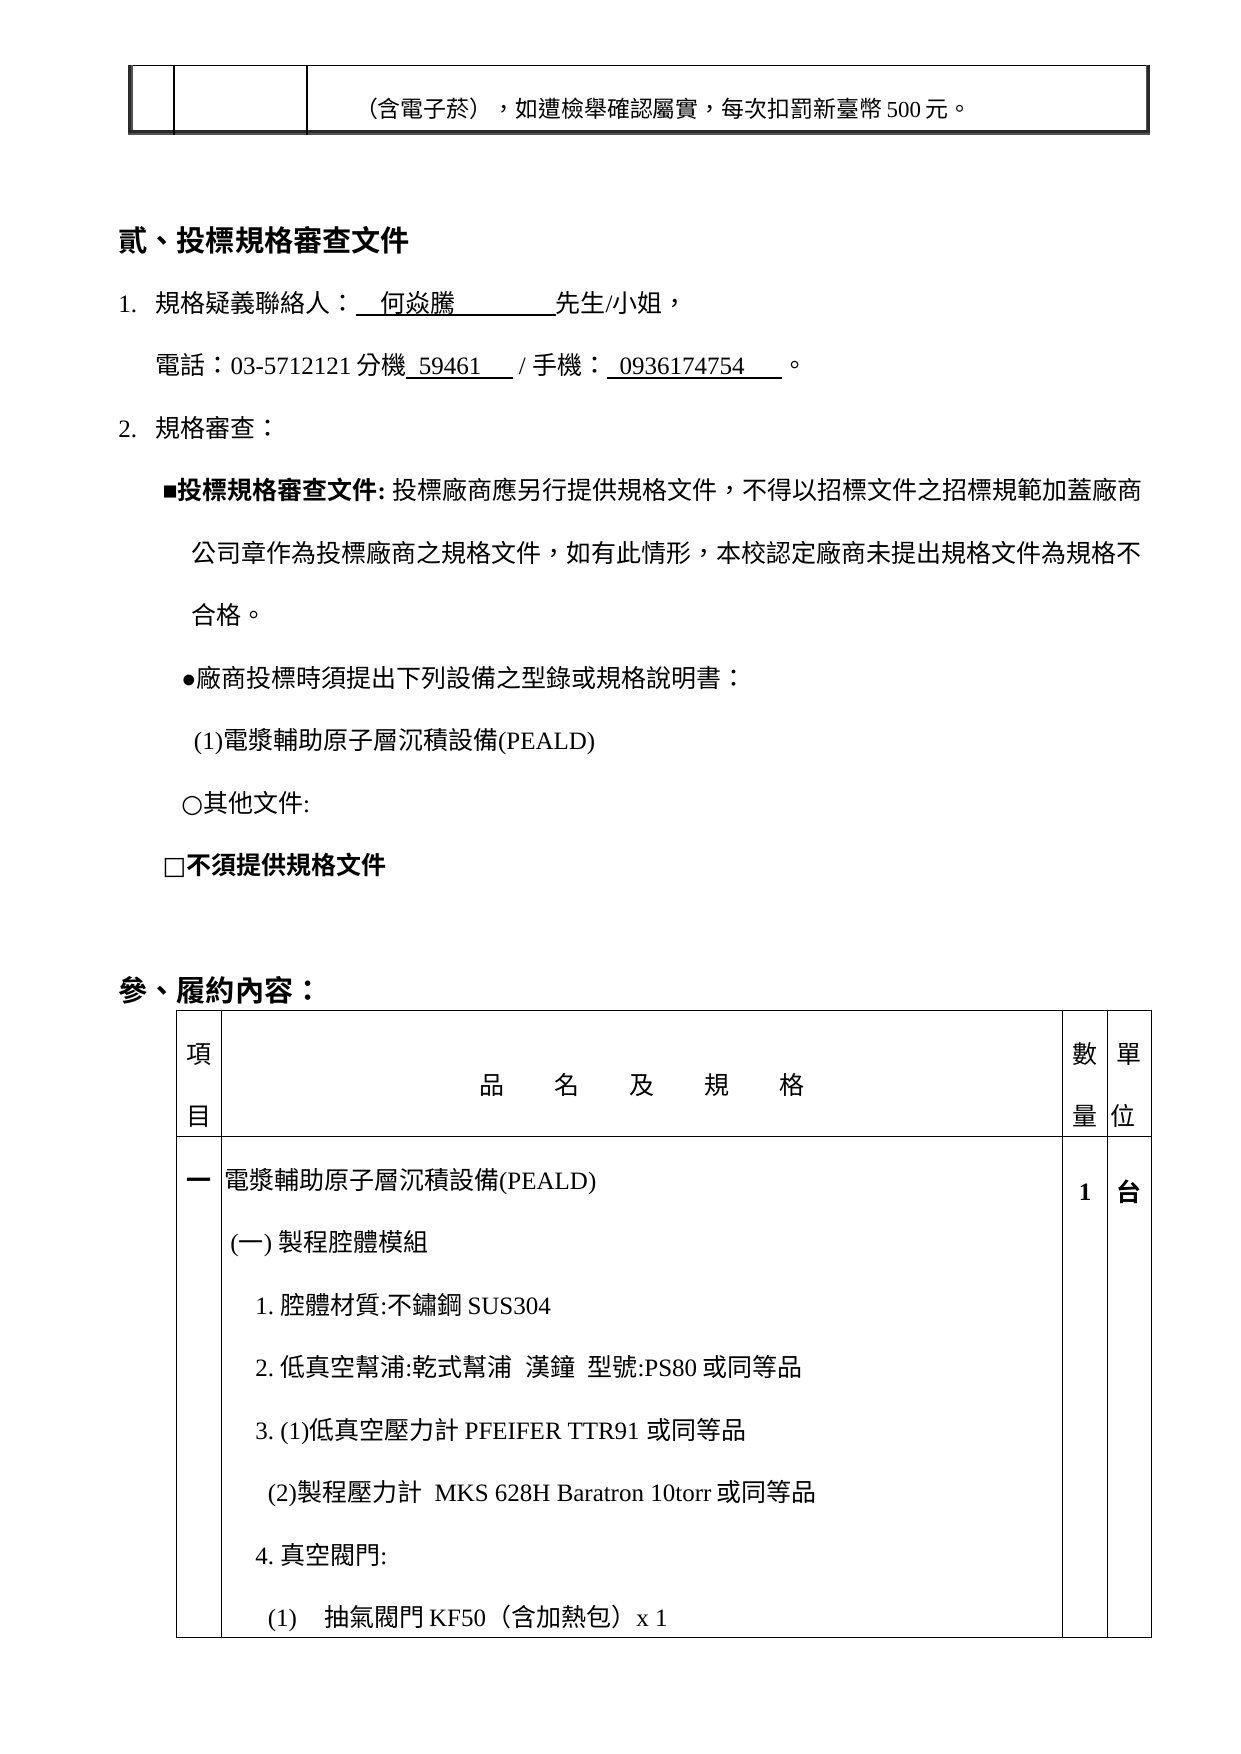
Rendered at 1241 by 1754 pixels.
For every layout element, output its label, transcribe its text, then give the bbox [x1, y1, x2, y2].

table_header 單位 [1108, 1011, 1151, 1136]
table_cell 1 [1063, 1137, 1107, 1637]
list 規格審查： [118, 385, 1152, 447]
text 貳、投標規格審查文件 [118, 197, 1152, 260]
list 規格疑義聯絡人： 何焱騰 先生/小姐， [118, 260, 1152, 322]
table_cell 台 [1108, 1137, 1151, 1637]
text ●廠商投標時須提出下列設備之型錄或規格說明書： [162, 635, 1152, 697]
table_header 品 名 及 規 格 [222, 1011, 1062, 1136]
table_cell [175, 66, 306, 128]
text (1)電漿輔助原子層沉積設備(PEALD) [162, 697, 1152, 760]
table_cell [133, 66, 173, 128]
table_cell 一 [177, 1137, 221, 1637]
text 參、履約內容： [118, 947, 1152, 1010]
table_cell （含電子菸），如遭檢舉確認屬實，每次扣罰新臺幣500元。 [308, 66, 1146, 128]
text 電話：03-5712121分機 59461 / 手機： 0936174754 。 [155, 322, 1152, 385]
text □不須提供規格文件 [162, 822, 1152, 885]
text ○其他文件: [162, 760, 1152, 822]
text ■投標規格審查文件: 投標廠商應另行提供規格文件，不得以招標文件之招標規範加蓋廠商公司章作為投標廠商之規格文件，如有此情形，本校認定廠商未提出規格文件為規格不合格。 [162, 447, 1152, 635]
table_header 數量 [1063, 1011, 1107, 1136]
table_cell 電漿輔助原子層沉積設備(PEALD) (一) 製程腔體模組 1. 腔體材質:不鏽鋼SUS304 2. 低真空幫浦:乾式幫浦 漢鐘 型號:PS80或同等品 3. (1)低真空壓力計PFEIFER TTR91 或同等品 (2)製程壓力計 MKS 628H Baratron 10torr或同等品 4. 真空閥門: (1) 抽氣閥門KF50（含加熱包）x 1 (2) 真空控壓閥門(蝶閥)ISO63 x 1 (3) Cold trap冷卻萃取瓶KF50 x1 (4) 輸送門加熱包，設定上限250°C 5. 腔體真空度≦10-3torr；漏氣率: ≦2mTorr/min 製程加熱模組 前驅物鋼瓶: 共有4組，TDMAZr、TDMATi、TDMAHf、預留 控溫範圍：室溫～150 ℃ 控溫精度：±0.5℃ 常用溫度：80℃ 控溫方式：PID 微電腦自動演算型溫度控制器，搭配SSR 固態繼電器 ALD閥 控溫範圍：室溫～250 ℃;控溫精度：±1℃ 控溫方式：PID 微電腦自動演算型溫度控制器，搭配SSR 固態繼電器 (3) 總進氣體管路: 控溫範圍：室溫～250 ℃; 控溫精度：±1℃ 控溫方式：PID 微電腦自動演算型溫度控制器，搭配SSR 固態繼電器 腔體上方加熱模組 共有2組，載台上方、ICP電漿模組下方 控溫範圍：室溫～350 ℃;控溫精度：±1℃ 常用溫度：250℃ 控溫方式：PID 微電腦自動演算型溫度控制器，搭配SSR 固態繼電器 4.腔體下方加熱模組 控溫範圍：室溫～350 ℃;控溫精度：±1℃ 常用溫度：250℃ 控溫方式：PID 微電腦自動演算型溫度控制器，搭配SSR 固態繼電器 載台加熱 控溫範圍：室溫～400 ℃；控溫精度：±1℃ 常用溫度：300℃ 控溫方式：PID 微電腦自動演算型溫度控制器，搭配SCR 電力調整器 抽氣角閥 控溫範圍：室溫～100 ℃；控溫精度：±2℃ 常用溫度：100℃ 控溫方式：單向AC220V持續輸出 製程電漿模組 RF POWER輸出控制器SEREN R301或同等品 300W；控制範圍：0～300Watt；控制精度：±1% 常用功率：300Watt RF 匹配控制器SEREN MC2 或同等品 RF 匹配箱SEREN AT3或同等品（ICP用） 製程氣體模組 MFC氣體流量計: MFC 200sccm共有4組(3組for Plasma，O2、N2、H2、預留1組for Ar） MFC 1000sccm for Plasma，Ar 2. ALD隔膜閥: ALD閥件共6組(TMAl、TDMATi、TDMAZr、TDMAHf、H2O、預留)均需通過SEMI 相關認證 3. Precusor前驅物: (1) 鋼瓶鋼瓶型式：I鋼。鋼瓶容量：25g (2) 手閥（耐溫150℃） (3) Precusor使用種類共有5種: a. H2O DI Water b. TDMATi 四（二甲胺基）鈦 c. TDMAZr 四（二甲胺基）鋯 d. TDMAHf 四（二甲胺基）鉿 e. TMAl 三甲基鋁 系統控壓模組 蝶閥控壓模組: 蝶閥控制器 Millipore ACX2211(或同等品) 控制範圍：1E-1～5Torr 控制精度：±5% 常用壓力：5E-1Torr 系統電控模組 (1) 操作介面： IPC工業控制等級電腦 IPC-510MB＋PLC可程式化邏輯控制器系統FX3U系列。 (2) 完整的系統顯示介面： 顯示真空壓力曲線、閥門狀態、加熱狀態、蝶閥控壓狀態、MFC流量狀態、RF電源輸出狀態、製程參數。 (3) 選擇製程參數Data log： 可以儲存＆讀取製程參數Data log。 (4) 電氣控制系統保護機制： 控制系統必須確保電源中斷時，開啟設置安全機制，不會造成嚴重的系統事故或操作人員傷害。 (5) 遠端監控： 具備遠端遙控監控系統，可即時監控設備狀態。 驗收標準: (1) 腔體真空度驗收標準： a. 抽氣底壓≦3E-2 Torr b. 氦氣測漏儀測漏腔體＆管路，洩漏率≦8E-9 Torr.l/s (2) 電漿模組驗收標準： ICP電漿模組啟動，功率300Watt，持續20min不得閃爍，且反射功率≦10 Watt (3) 基板均勻性驗收標準： 於4英寸基板(φ101.6 mm)表面沉積AL2O3薄膜，並於特定的工藝參數下進行製備 AL2O3薄膜(膜層厚度約10 nm)，以橢圓偏光儀(Ellipsometer )於4英寸基板表面定義5點的位置進行量測，其薄膜不均勻性(Non uniformity, NU)低於5%，其測試用之Si基板由廠商提供。 (4) 載台溫度驗收標準：電漿模組載台溫度可達到350℃ (5) 蝶閥控制驗收標準： 通入製程氣體後，蝶閥控制壓力可穩定控制在1E-1Torr，持續10min誤差不得超過5% [222, 1137, 1062, 1637]
table_header 項目 [177, 1011, 221, 1136]
